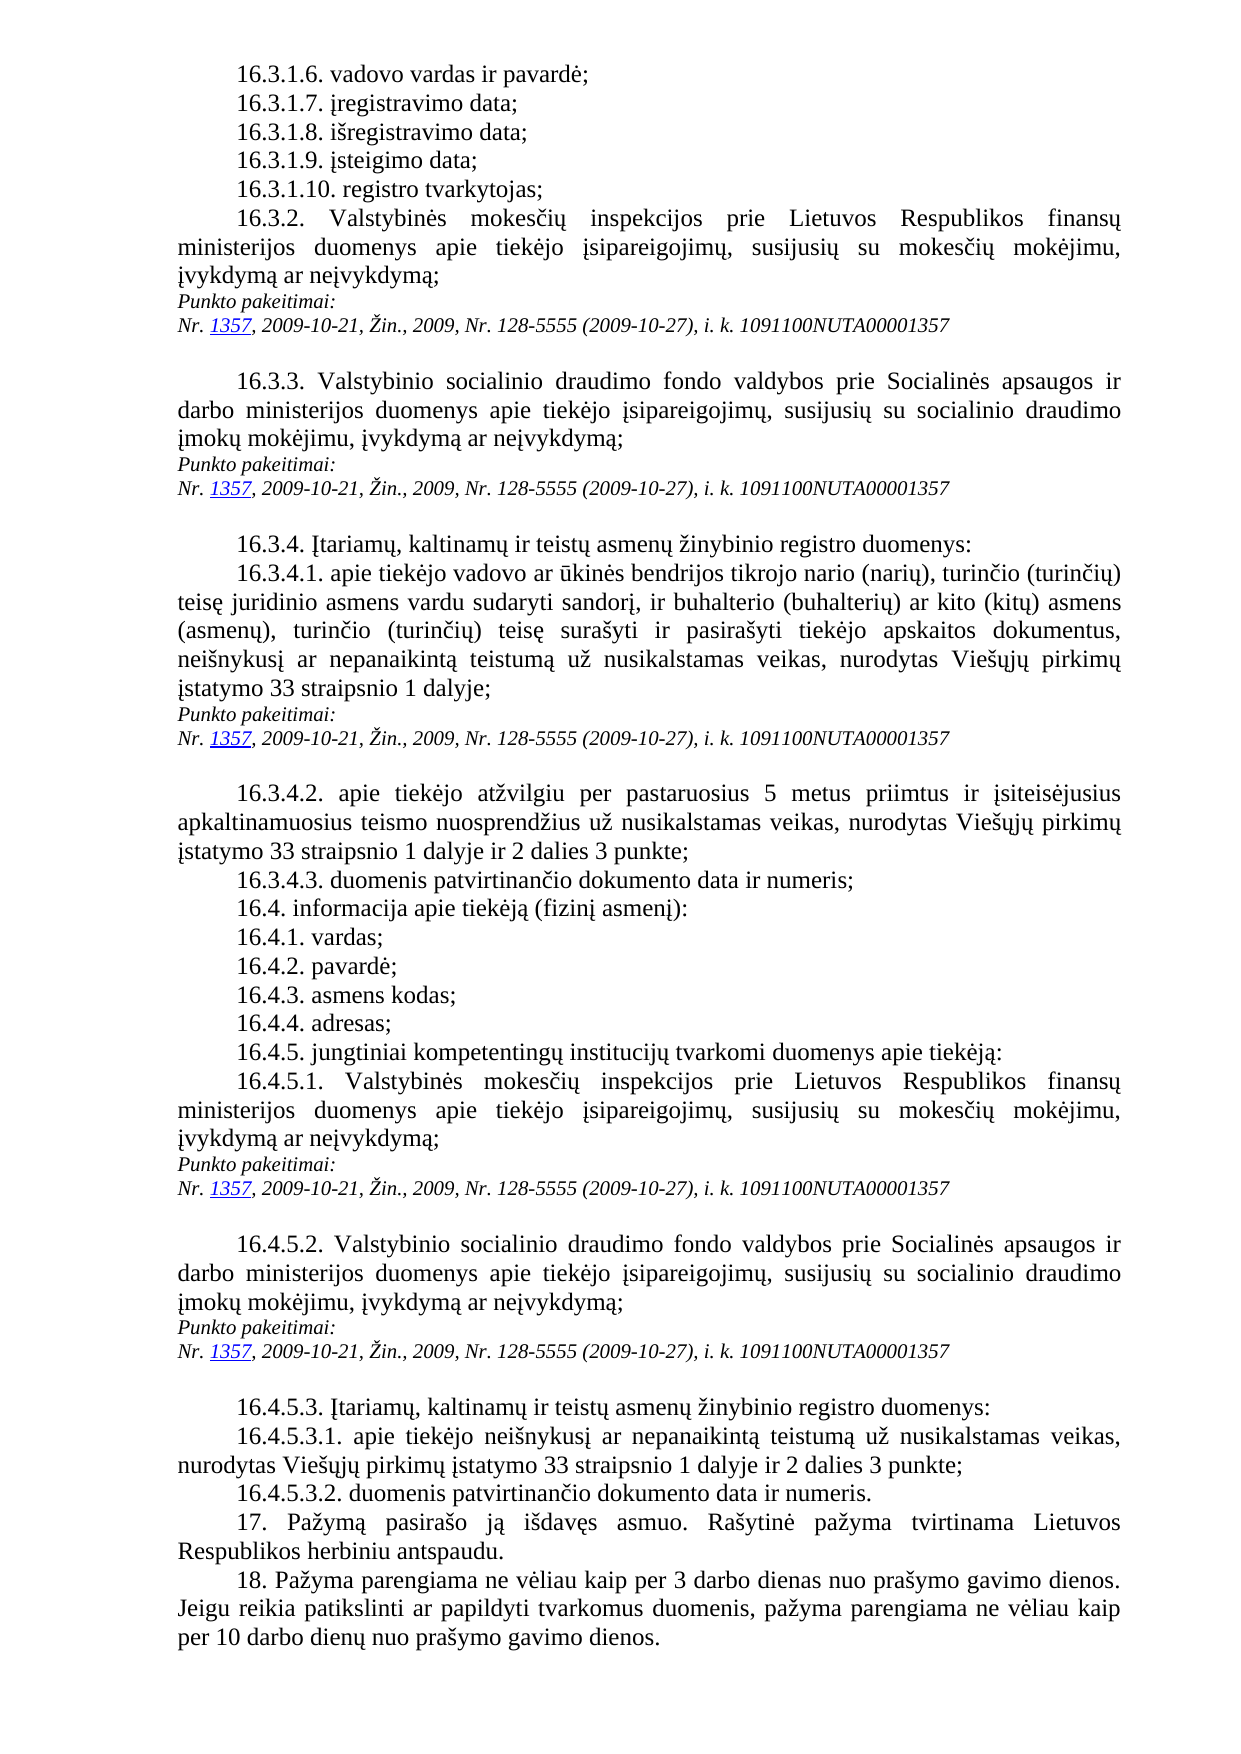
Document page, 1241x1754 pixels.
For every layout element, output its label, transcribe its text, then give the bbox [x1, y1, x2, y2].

text 17. Pažymą pasirašo ją išdavęs asmuo. Rašytinė pažyma tvirtinama Lietuvos Respublikos herbiniu antspaudu. [177, 1507, 1122, 1565]
text 16.3.1.10. registro tvarkytojas; [177, 174, 1122, 203]
text Punkto pakeitimai: [177, 702, 1122, 726]
text 16.3.1.9. įsteigimo data; [177, 145, 1122, 174]
text Nr. 1357, 2009-10-21, Žin., 2009, Nr. 128-5555 (2009-10-27), i. k. 1091100NUTA00001357 [177, 476, 1122, 500]
text 16.3.4.1. apie tiekėjo vadovo ar ūkinės bendrijos tikrojo nario (narių), turinčio (turinčių) teisę juridinio asmens vardu sudaryti sandorį, ir buhalterio (buhalterių) ar kito (kitų) asmens (asmenų), turinčio (turinčių) teisę surašyti ir pasirašyti tiekėjo apskaitos dokumentus, neišnykusį ar nepanaikintą teistumą už nusikalstamas veikas, nurodytas Viešųjų pirkimų įstatymo 33 straipsnio 1 dalyje; [177, 558, 1122, 702]
text Punkto pakeitimai: [177, 452, 1122, 476]
text 18. Pažyma parengiama ne vėliau kaip per 3 darbo dienas nuo prašymo gavimo dienos. Jeigu reikia patikslinti ar papildyti tvarkomus duomenis, pažyma parengiama ne vėliau kaip per 10 darbo dienų nuo prašymo gavimo dienos. [177, 1565, 1122, 1651]
text 16.4.5.1. Valstybinės mokesčių inspekcijos prie Lietuvos Respublikos finansų ministerijos duomenys apie tiekėjo įsipareigojimų, susijusių su mokesčių mokėjimu, įvykdymą ar neįvykdymą; [177, 1066, 1122, 1152]
text 16.4.5.3.1. apie tiekėjo neišnykusį ar nepanaikintą teistumą už nusikalstamas veikas, nurodytas Viešųjų pirkimų įstatymo 33 straipsnio 1 dalyje ir 2 dalies 3 punkte; [177, 1421, 1122, 1478]
text 16.4.5.3. Įtariamų, kaltinamų ir teistų asmenų žinybinio registro duomenys: [177, 1392, 1122, 1421]
text Punkto pakeitimai: [177, 1315, 1122, 1339]
text Nr. 1357, 2009-10-21, Žin., 2009, Nr. 128-5555 (2009-10-27), i. k. 1091100NUTA00001357 [177, 1176, 1122, 1200]
text 16.3.4. Įtariamų, kaltinamų ir teistų asmenų žinybinio registro duomenys: [177, 529, 1122, 558]
text 16.4.5. jungtiniai kompetentingų institucijų tvarkomi duomenys apie tiekėją: [177, 1037, 1122, 1066]
text Punkto pakeitimai: [177, 1152, 1122, 1176]
text Nr. 1357, 2009-10-21, Žin., 2009, Nr. 128-5555 (2009-10-27), i. k. 1091100NUTA00001357 [177, 726, 1122, 750]
text 16.4.1. vardas; [177, 922, 1122, 951]
text 16.4.5.3.2. duomenis patvirtinančio dokumento data ir numeris. [177, 1478, 1122, 1507]
text 16.4.4. adresas; [177, 1008, 1122, 1037]
text 16.3.3. Valstybinio socialinio draudimo fondo valdybos prie Socialinės apsaugos ir darbo ministerijos duomenys apie tiekėjo įsipareigojimų, susijusių su socialinio draudimo įmokų mokėjimu, įvykdymą ar neįvykdymą; [177, 366, 1122, 452]
text 16.3.4.3. duomenis patvirtinančio dokumento data ir numeris; [177, 865, 1122, 893]
text 16.4. informacija apie tiekėją (fizinį asmenį): [177, 893, 1122, 922]
text 16.3.2. Valstybinės mokesčių inspekcijos prie Lietuvos Respublikos finansų ministerijos duomenys apie tiekėjo įsipareigojimų, susijusių su mokesčių mokėjimu, įvykdymą ar neįvykdymą; [177, 203, 1122, 289]
text 16.3.1.7. įregistravimo data; [177, 88, 1122, 117]
text 16.4.2. pavardė; [177, 951, 1122, 980]
text Nr. 1357, 2009-10-21, Žin., 2009, Nr. 128-5555 (2009-10-27), i. k. 1091100NUTA00001357 [177, 313, 1122, 337]
text Punkto pakeitimai: [177, 289, 1122, 313]
text 16.4.3. asmens kodas; [177, 980, 1122, 1008]
text Nr. 1357, 2009-10-21, Žin., 2009, Nr. 128-5555 (2009-10-27), i. k. 1091100NUTA00001357 [177, 1339, 1122, 1363]
text 16.3.1.8. išregistravimo data; [177, 117, 1122, 145]
text 16.3.4.2. apie tiekėjo atžvilgiu per pastaruosius 5 metus priimtus ir įsiteisėjusius apkaltinamuosius teismo nuosprendžius už nusikalstamas veikas, nurodytas Viešųjų pirkimų įstatymo 33 straipsnio 1 dalyje ir 2 dalies 3 punkte; [177, 778, 1122, 865]
text 16.3.1.6. vadovo vardas ir pavardė; [177, 59, 1122, 88]
text 16.4.5.2. Valstybinio socialinio draudimo fondo valdybos prie Socialinės apsaugos ir darbo ministerijos duomenys apie tiekėjo įsipareigojimų, susijusių su socialinio draudimo įmokų mokėjimu, įvykdymą ar neįvykdymą; [177, 1229, 1122, 1315]
